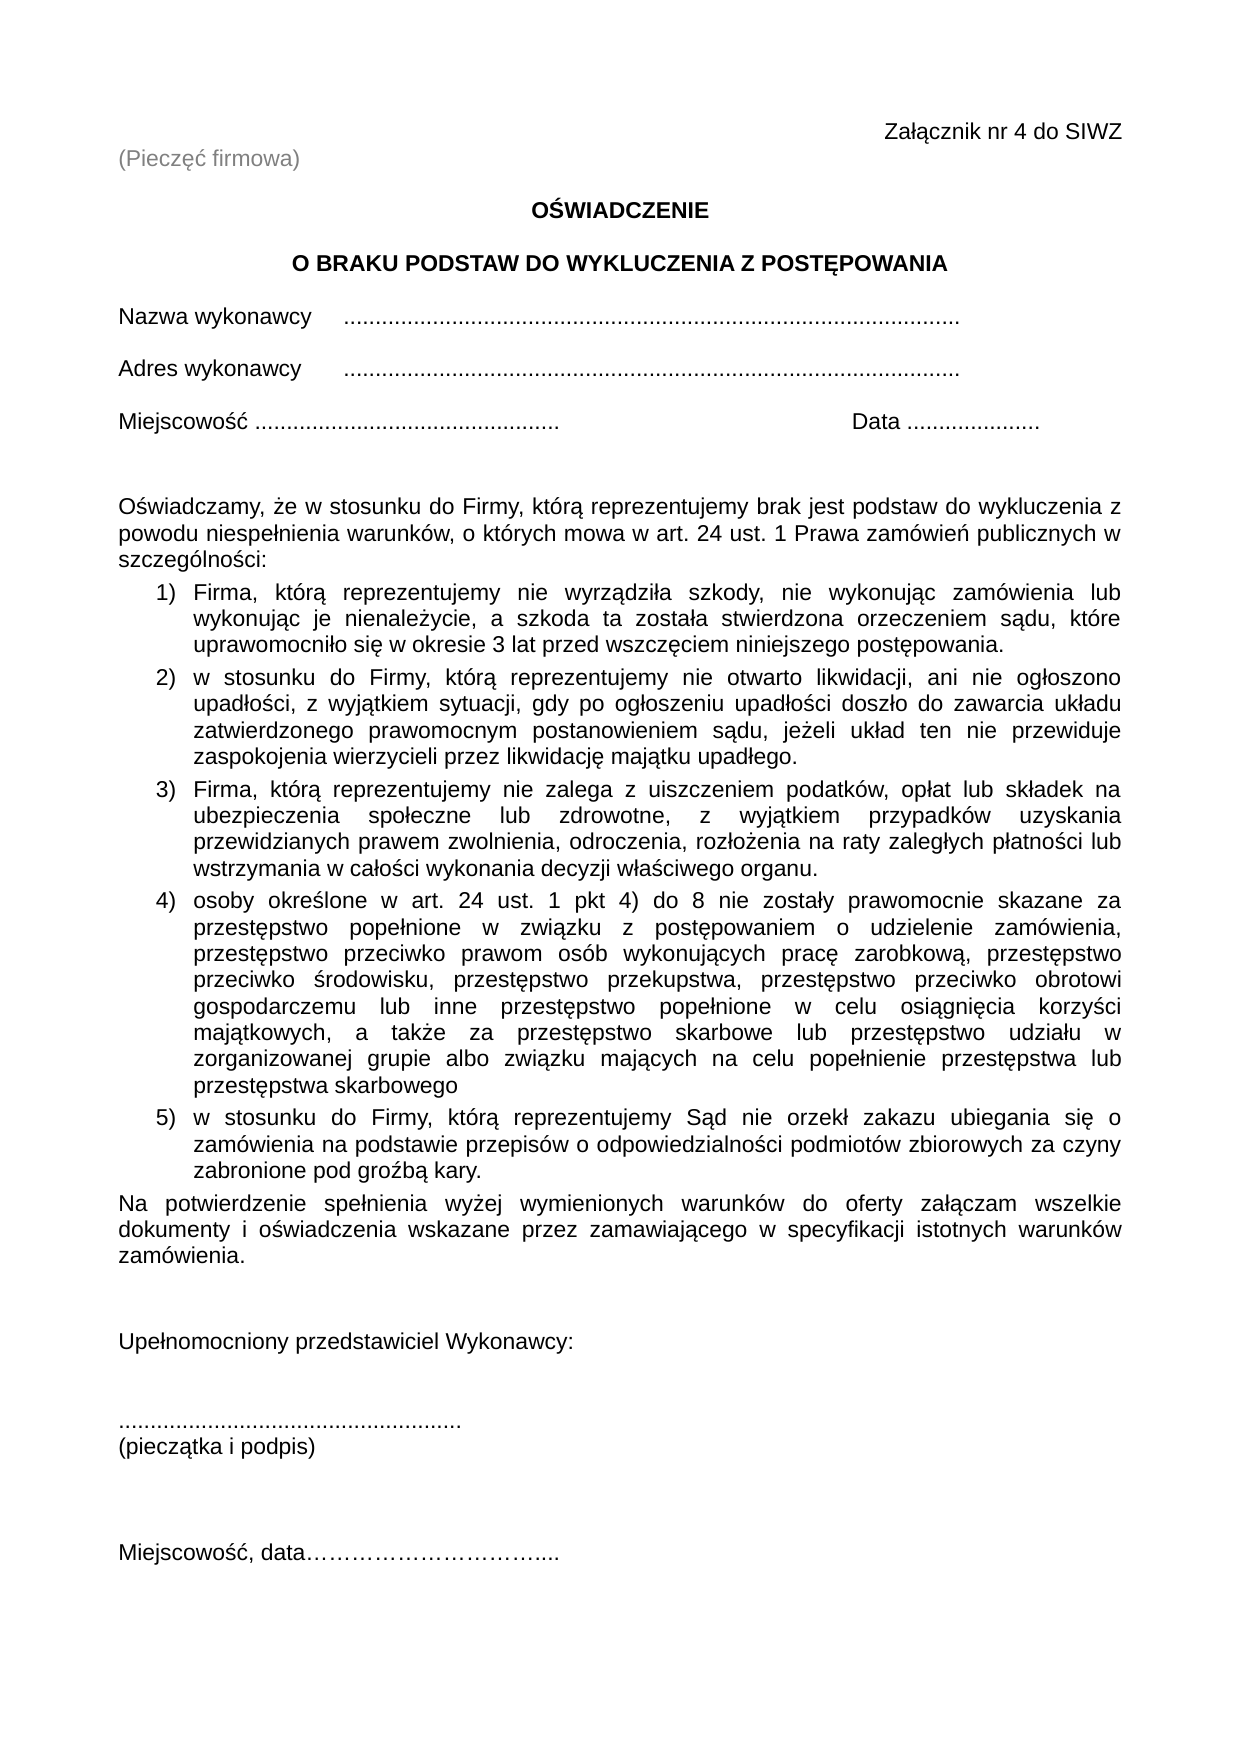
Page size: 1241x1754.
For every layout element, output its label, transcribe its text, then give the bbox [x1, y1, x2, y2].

text 4) osoby określone w art. 24 ust. 1 pkt 4) do 8 nie zostały prawomocnie skazane za przestępstwo popełnione w związku z postępowaniem o udzielenie zamówienia, przestępstwo przeciwko prawom osób wykonujących pracę zarobkową, przestępstwo przeciwko środowisku, przestępstwo przekupstwa, przestępstwo przeciwko obrotowi gospodarczemu lub inne przestępstwo popełnione w celu osiągnięcia korzyści majątkowych, a także za przestępstwo skarbowe lub przestępstwo udziału w zorganizowanej grupie albo związku mających na celu popełnienie przestępstwa lub przestępstwa skarbowego [156, 887, 1122, 1098]
text (Pieczęć firmowa) [118, 144, 1122, 171]
text Miejscowość ................................................ Data ..................... [118, 408, 1122, 434]
text Załącznik nr 4 do SIWZ [118, 118, 1122, 144]
text Adres wykonawcy ................................................................................................. [118, 355, 1122, 382]
text Nazwa wykonawcy ................................................................................................. [118, 303, 1122, 329]
text 1) Firma, którą reprezentujemy nie wyrządziła szkody, nie wykonując zamówienia lub wykonując je nienależycie, a szkoda ta została stwierdzona orzeczeniem sądu, które uprawomocniło się w okresie 3 lat przed wszczęciem niniejszego postępowania. [156, 579, 1122, 658]
text (pieczątka i podpis) [118, 1433, 1122, 1459]
text Miejscowość, data………………………….... [118, 1538, 1122, 1591]
text ...................................................... [118, 1407, 1122, 1433]
text 3) Firma, którą reprezentujemy nie zalega z uiszczeniem podatków, opłat lub składek na ubezpieczenia społeczne lub zdrowotne, z wyjątkiem przypadków uzyskania przewidzianych prawem zwolnienia, odroczenia, rozłożenia na raty zaległych płatności lub wstrzymania w całości wykonania decyzji właściwego organu. [156, 776, 1122, 881]
text O BRAKU PODSTAW DO WYKLUCZENIA Z POSTĘPOWANIA [118, 250, 1122, 276]
text 5) w stosunku do Firmy, którą reprezentujemy Sąd nie orzekł zakazu ubiegania się o zamówienia na podstawie przepisów o odpowiedzialności podmiotów zbiorowych za czyny zabronione pod groźbą kary. [156, 1104, 1122, 1183]
text OŚWIADCZENIE [118, 197, 1122, 223]
text Upełnomocniony przedstawiciel Wykonawcy: [118, 1328, 1122, 1354]
text 2) w stosunku do Firmy, którą reprezentujemy nie otwarto likwidacji, ani nie ogłoszono upadłości, z wyjątkiem sytuacji, gdy po ogłoszeniu upadłości doszło do zawarcia układu zatwierdzonego prawomocnym postanowieniem sądu, jeżeli układ ten nie przewiduje zaspokojenia wierzycieli przez likwidację majątku upadłego. [156, 664, 1122, 769]
text Oświadczamy, że w stosunku do Firmy, którą reprezentujemy brak jest podstaw do wykluczenia z powodu niespełnienia warunków, o których mowa w art. 24 ust. 1 Prawa zamówień publicznych w szczególności: [118, 493, 1122, 572]
text Na potwierdzenie spełnienia wyżej wymienionych warunków do oferty załączam wszelkie dokumenty i oświadczenia wskazane przez zamawiającego w specyfikacji istotnych warunków zamówienia. [118, 1190, 1122, 1269]
